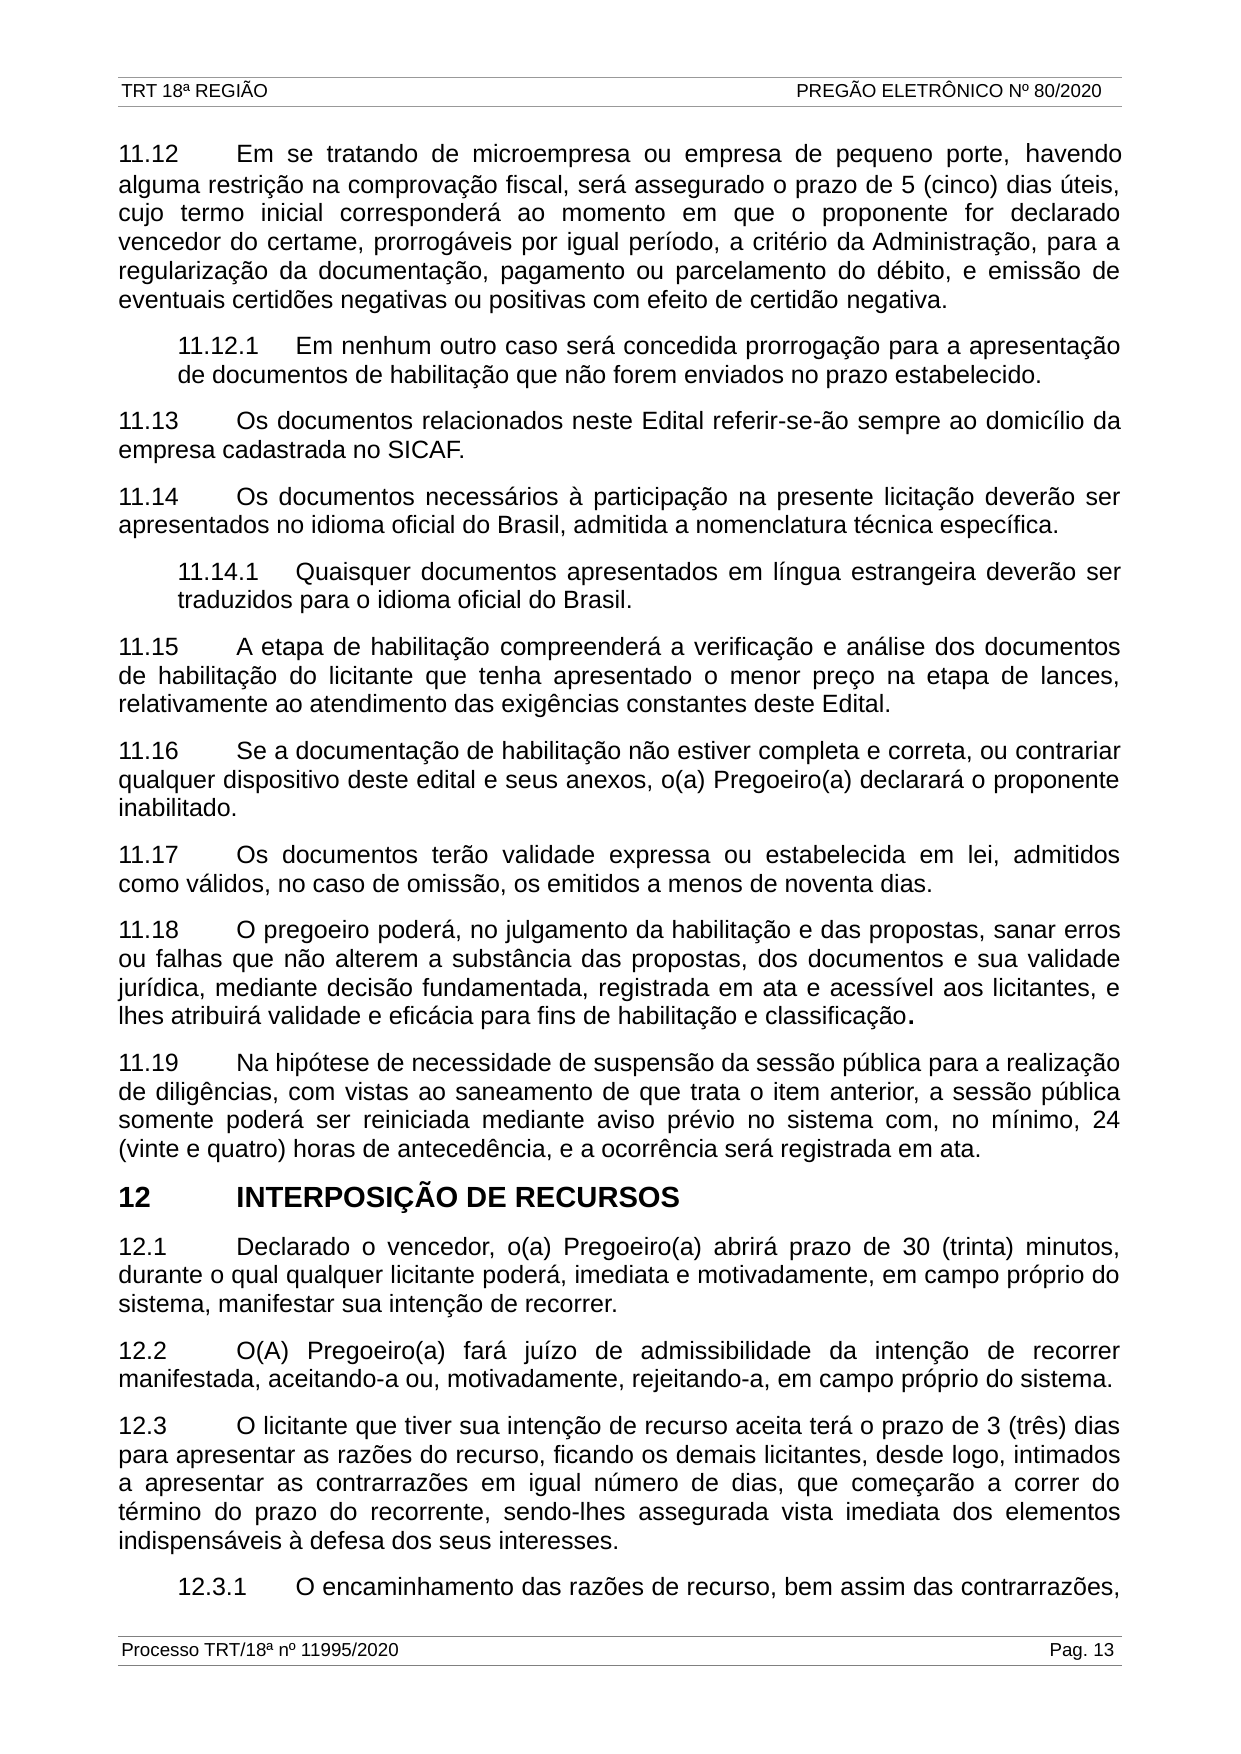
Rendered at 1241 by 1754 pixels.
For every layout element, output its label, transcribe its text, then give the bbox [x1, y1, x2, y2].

text 11.17 Os documentos terão validade expressa ou estabelecida em lei, admitidos como válidos, no caso de omissão, os emitidos a menos de noventa dias. [118, 840, 1122, 897]
text 12.3 O licitante que tiver sua intenção de recurso aceita terá o prazo de 3 (três) dias para apresentar as razões do recurso, ficando os demais licitantes, desde logo, intimados a apresentar as contrarrazões em igual número de dias, que começarão a correr do término do prazo do recorrente, sendo-lhes assegurada vista imediata dos elementos indispensáveis à defesa dos seus interesses. [118, 1411, 1122, 1554]
text 11.18 O pregoeiro poderá, no julgamento da habilitação e das propostas, sanar erros ou falhas que não alterem a substância das propostas, dos documentos e sua validade jurídica, mediante decisão fundamentada, registrada em ata e acessível aos licitantes, e lhes atribuirá validade e eficácia para fins de habilitação e classificação. [118, 915, 1122, 1030]
text 12.2 O(A) Pregoeiro(a) fará juízo de admissibilidade da intenção de recorrer manifestada, aceitando-a ou, motivadamente, rejeitando-a, em campo próprio do sistema. [118, 1336, 1122, 1393]
text 11.12.1 Em nenhum outro caso será concedida prorrogação para a apresentação de documentos de habilitação que não forem enviados no prazo estabelecido. [177, 331, 1122, 388]
text 12 INTERPOSIÇÃO DE RECURSOS [118, 1180, 1122, 1214]
text 12.3.1 O encaminhamento das razões de recurso, bem assim das contrarrazões, [177, 1572, 1122, 1601]
text 11.13 Os documentos relacionados neste Edital referir-se-ão sempre ao domicílio da empresa cadastrada no SICAF. [118, 406, 1122, 464]
text 11.14.1 Quaisquer documentos apresentados em língua estrangeira deverão ser traduzidos para o idioma oficial do Brasil. [177, 557, 1122, 614]
text 11.14 Os documentos necessários à participação na presente licitação deverão ser apresentados no idioma oficial do Brasil, admitida a nomenclatura técnica específica. [118, 481, 1122, 539]
text 11.16 Se a documentação de habilitação não estiver completa e correta, ou contrariar qualquer dispositivo deste edital e seus anexos, o(a) Pregoeiro(a) declarará o proponente inabilitado. [118, 736, 1122, 822]
text 11.19 Na hipótese de necessidade de suspensão da sessão pública para a realização de diligências, com vistas ao saneamento de que trata o item anterior, a sessão pública somente poderá ser reiniciada mediante aviso prévio no sistema com, no mínimo, 24 (vinte e quatro) horas de antecedência, e a ocorrência será registrada em ata. [118, 1048, 1122, 1163]
text 11.12 Em se tratando de microempresa ou empresa de pequeno porte, havendo alguma restrição na comprovação fiscal, será assegurado o prazo de 5 (cinco) dias úteis, cujo termo inicial corresponderá ao momento em que o proponente for declarado vencedor do certame, prorrogáveis por igual período, a critério da Administração, para a regularização da documentação, pagamento ou parcelamento do débito, e emissão de eventuais certidões negativas ou positivas com efeito de certidão negativa. [118, 136, 1122, 313]
text 12.1 Declarado o vencedor, o(a) Pregoeiro(a) abrirá prazo de 30 (trinta) minutos, durante o qual qualquer licitante poderá, imediata e motivadamente, em campo próprio do sistema, manifestar sua intenção de recorrer. [118, 1232, 1122, 1318]
text 11.15 A etapa de habilitação compreenderá a verificação e análise dos documentos de habilitação do licitante que tenha apresentado o menor preço na etapa de lances, relativamente ao atendimento das exigências constantes deste Edital. [118, 632, 1122, 718]
